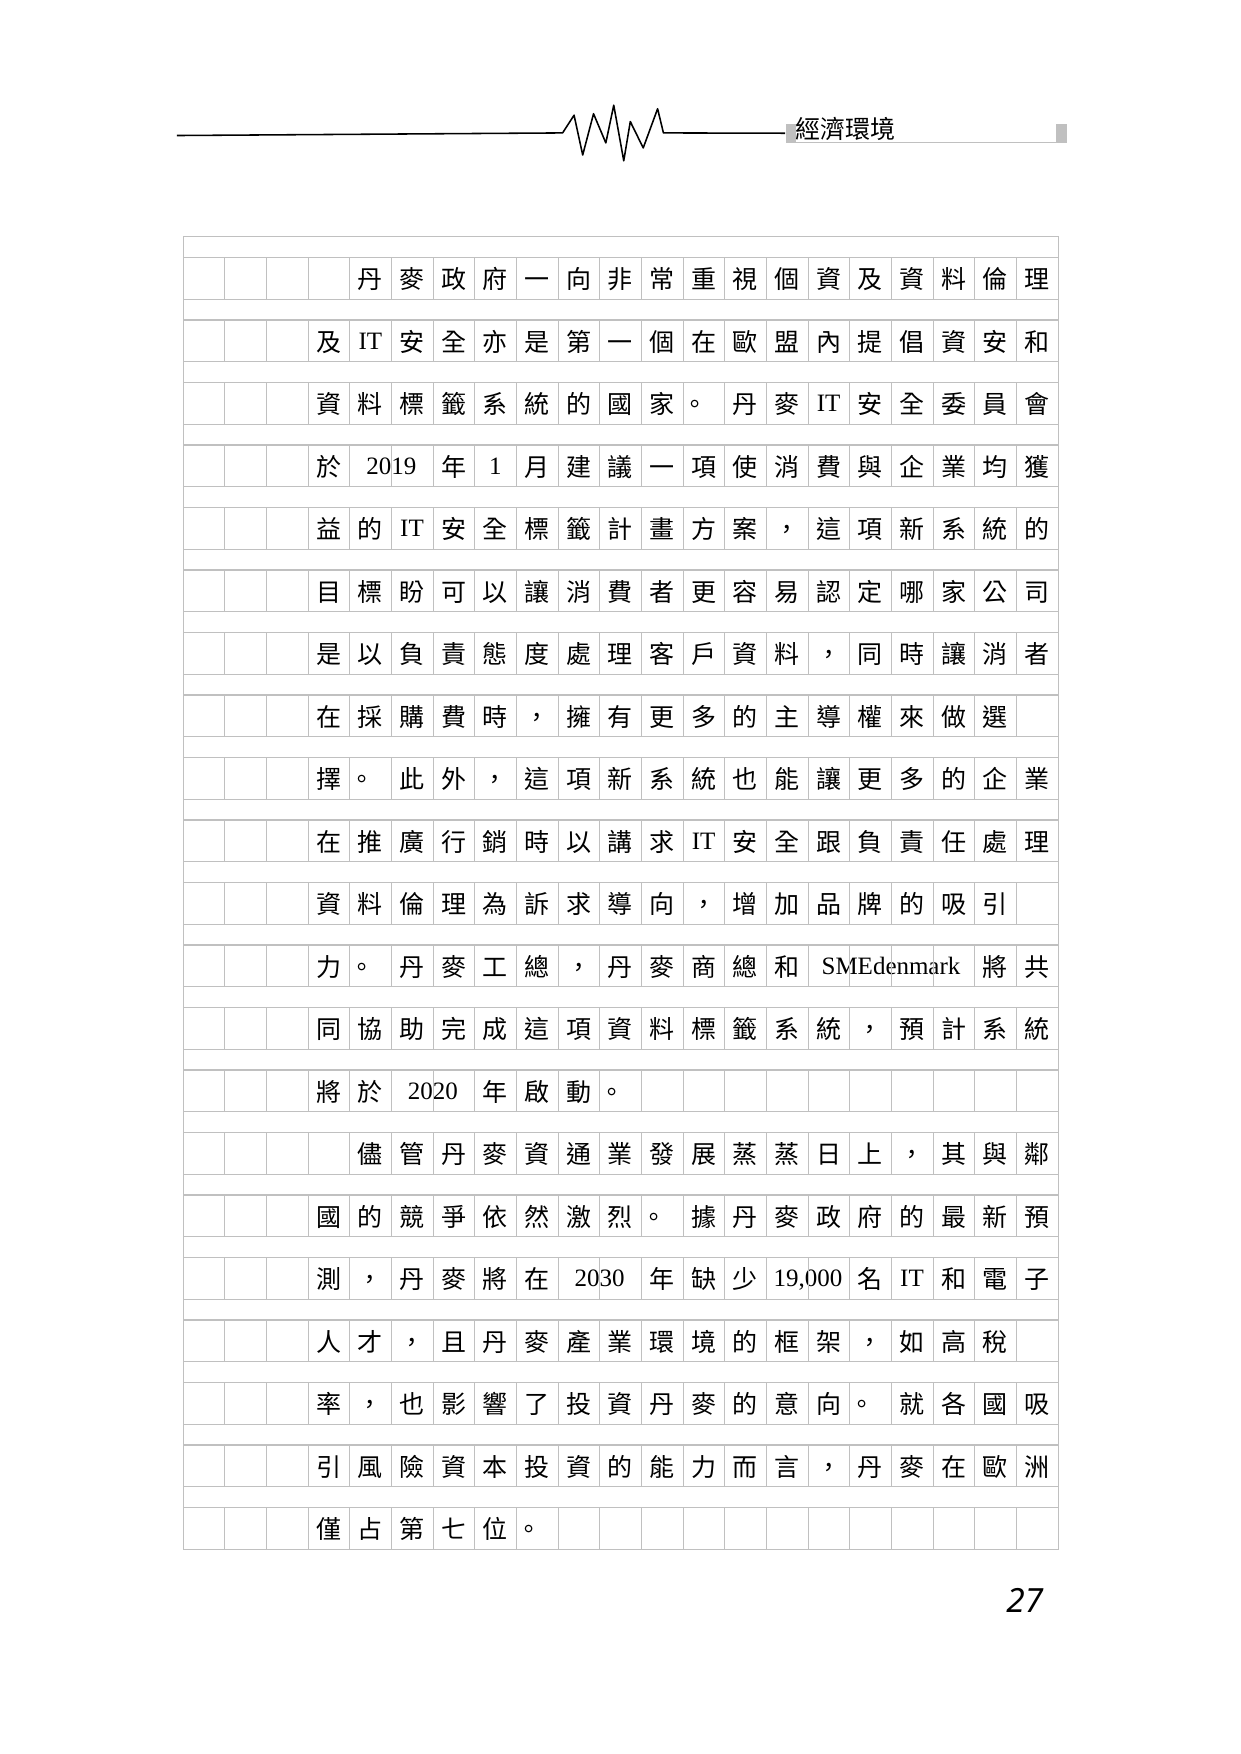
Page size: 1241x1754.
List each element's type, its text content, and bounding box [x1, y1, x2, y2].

text 丹麥政府一向非常重視個資及資料倫理及IT安全亦是第一個在歐盟內提倡資安和資料標籤系統的國家。丹麥IT安全委員會於2019年1月建議一項使消費與企業均獲益的IT安全標籤計畫方案，這項新系統的目標盼可以讓消費者更容易認定哪家公司是以負責態度處理客戶資料，同時讓消者在採購費時，擁有更多的主導權來做選擇。此外，這項新系統也能讓更多的企業在推廣行銷時以講求IT安全跟負責任處理資料倫理為訴求導向，增加品牌的吸引力。丹麥工總，丹麥商總和SMEdenmark將共同協助完成這項資料標籤系統，預計系統將於2020年啟動。 [281, 550, 1058, 569]
text 丹麥政府一向非常重視個資及資料倫理及IT安全亦是第一個在歐盟內提倡資安和資料標籤系統的國家。丹麥IT安全委員會於2019年1月建議一項使消費與企業均獲益的IT安全標籤計畫方案，這項新系統的目標盼可以讓消費者更容易認定哪家公司是以負責態度處理客戶資料，同時讓消者在採購費時，擁有更多的主導權來做選擇。此外，這項新系統也能讓更多的企業在推廣行銷時以講求IT安全跟負責任處理資料倫理為訴求導向，增加品牌的吸引力。丹麥工總，丹麥商總和SMEdenmark將共同協助完成這項資料標籤系統，預計系統將於2020年啟動。 [281, 737, 1058, 757]
text 儘管丹麥資通業發展蒸蒸日上，其與鄰國的競爭依然激烈。據丹麥政府的最新預測，丹麥將在2030年缺少19,000名IT和電子人才，且丹麥產業環境的框架，如高稅率，也影響了投資丹麥的意向。就各國吸引風險資本投資的能力而言，丹麥在歐洲僅占第七位。 [281, 1300, 1058, 1319]
text 儘管丹麥資通業發展蒸蒸日上，其與鄰國的競爭依然激烈。據丹麥政府的最新預測，丹麥將在2030年缺少19,000名IT和電子人才，且丹麥產業環境的框架，如高稅率，也影響了投資丹麥的意向。就各國吸引風險資本投資的能力而言，丹麥在歐洲僅占第七位。 [281, 1425, 1058, 1444]
text 儘管丹麥資通業發展蒸蒸日上，其與鄰國的競爭依然激烈。據丹麥政府的最新預測，丹麥將在2030年缺少19,000名IT和電子人才，且丹麥產業環境的框架，如高稅率，也影響了投資丹麥的意向。就各國吸引風險資本投資的能力而言，丹麥在歐洲僅占第七位。 [281, 1487, 1058, 1507]
text 儘管丹麥資通業發展蒸蒸日上，其與鄰國的競爭依然激烈。據丹麥政府的最新預測，丹麥將在2030年缺少19,000名IT和電子人才，且丹麥產業環境的框架，如高稅率，也影響了投資丹麥的意向。就各國吸引風險資本投資的能力而言，丹麥在歐洲僅占第七位。 [281, 1112, 1058, 1132]
text 儘管丹麥資通業發展蒸蒸日上，其與鄰國的競爭依然激烈。據丹麥政府的最新預測，丹麥將在2030年缺少19,000名IT和電子人才，且丹麥產業環境的框架，如高稅率，也影響了投資丹麥的意向。就各國吸引風險資本投資的能力而言，丹麥在歐洲僅占第七位。 [281, 1175, 1058, 1194]
text 丹麥政府一向非常重視個資及資料倫理及IT安全亦是第一個在歐盟內提倡資安和資料標籤系統的國家。丹麥IT安全委員會於2019年1月建議一項使消費與企業均獲益的IT安全標籤計畫方案，這項新系統的目標盼可以讓消費者更容易認定哪家公司是以負責態度處理客戶資料，同時讓消者在採購費時，擁有更多的主導權來做選擇。此外，這項新系統也能讓更多的企業在推廣行銷時以講求IT安全跟負責任處理資料倫理為訴求導向，增加品牌的吸引力。丹麥工總，丹麥商總和SMEdenmark將共同協助完成這項資料標籤系統，預計系統將於2020年啟動。 [281, 862, 1058, 882]
text 丹麥政府一向非常重視個資及資料倫理及IT安全亦是第一個在歐盟內提倡資安和資料標籤系統的國家。丹麥IT安全委員會於2019年1月建議一項使消費與企業均獲益的IT安全標籤計畫方案，這項新系統的目標盼可以讓消費者更容易認定哪家公司是以負責態度處理客戶資料，同時讓消者在採購費時，擁有更多的主導權來做選擇。此外，這項新系統也能讓更多的企業在推廣行銷時以講求IT安全跟負責任處理資料倫理為訴求導向，增加品牌的吸引力。丹麥工總，丹麥商總和SMEdenmark將共同協助完成這項資料標籤系統，預計系統將於2020年啟動。 [281, 1050, 1058, 1069]
text 丹麥政府一向非常重視個資及資料倫理及IT安全亦是第一個在歐盟內提倡資安和資料標籤系統的國家。丹麥IT安全委員會於2019年1月建議一項使消費與企業均獲益的IT安全標籤計畫方案，這項新系統的目標盼可以讓消費者更容易認定哪家公司是以負責態度處理客戶資料，同時讓消者在採購費時，擁有更多的主導權來做選擇。此外，這項新系統也能讓更多的企業在推廣行銷時以講求IT安全跟負責任處理資料倫理為訴求導向，增加品牌的吸引力。丹麥工總，丹麥商總和SMEdenmark將共同協助完成這項資料標籤系統，預計系統將於2020年啟動。 [281, 675, 1058, 694]
text 丹麥政府一向非常重視個資及資料倫理及IT安全亦是第一個在歐盟內提倡資安和資料標籤系統的國家。丹麥IT安全委員會於2019年1月建議一項使消費與企業均獲益的IT安全標籤計畫方案，這項新系統的目標盼可以讓消費者更容易認定哪家公司是以負責態度處理客戶資料，同時讓消者在採購費時，擁有更多的主導權來做選擇。此外，這項新系統也能讓更多的企業在推廣行銷時以講求IT安全跟負責任處理資料倫理為訴求導向，增加品牌的吸引力。丹麥工總，丹麥商總和SMEdenmark將共同協助完成這項資料標籤系統，預計系統將於2020年啟動。 [281, 300, 1058, 319]
text 丹麥政府一向非常重視個資及資料倫理及IT安全亦是第一個在歐盟內提倡資安和資料標籤系統的國家。丹麥IT安全委員會於2019年1月建議一項使消費與企業均獲益的IT安全標籤計畫方案，這項新系統的目標盼可以讓消費者更容易認定哪家公司是以負責態度處理客戶資料，同時讓消者在採購費時，擁有更多的主導權來做選擇。此外，這項新系統也能讓更多的企業在推廣行銷時以講求IT安全跟負責任處理資料倫理為訴求導向，增加品牌的吸引力。丹麥工總，丹麥商總和SMEdenmark將共同協助完成這項資料標籤系統，預計系統將於2020年啟動。 [281, 987, 1058, 1007]
text 儘管丹麥資通業發展蒸蒸日上，其與鄰國的競爭依然激烈。據丹麥政府的最新預測，丹麥將在2030年缺少19,000名IT和電子人才，且丹麥產業環境的框架，如高稅率，也影響了投資丹麥的意向。就各國吸引風險資本投資的能力而言，丹麥在歐洲僅占第七位。 [281, 1237, 1058, 1257]
text 丹麥政府一向非常重視個資及資料倫理及IT安全亦是第一個在歐盟內提倡資安和資料標籤系統的國家。丹麥IT安全委員會於2019年1月建議一項使消費與企業均獲益的IT安全標籤計畫方案，這項新系統的目標盼可以讓消費者更容易認定哪家公司是以負責態度處理客戶資料，同時讓消者在採購費時，擁有更多的主導權來做選擇。此外，這項新系統也能讓更多的企業在推廣行銷時以講求IT安全跟負責任處理資料倫理為訴求導向，增加品牌的吸引力。丹麥工總，丹麥商總和SMEdenmark將共同協助完成這項資料標籤系統，預計系統將於2020年啟動。 [281, 925, 1058, 944]
text 丹麥政府一向非常重視個資及資料倫理及IT安全亦是第一個在歐盟內提倡資安和資料標籤系統的國家。丹麥IT安全委員會於2019年1月建議一項使消費與企業均獲益的IT安全標籤計畫方案，這項新系統的目標盼可以讓消費者更容易認定哪家公司是以負責態度處理客戶資料，同時讓消者在採購費時，擁有更多的主導權來做選擇。此外，這項新系統也能讓更多的企業在推廣行銷時以講求IT安全跟負責任處理資料倫理為訴求導向，增加品牌的吸引力。丹麥工總，丹麥商總和SMEdenmark將共同協助完成這項資料標籤系統，預計系統將於2020年啟動。 [281, 237, 1058, 257]
text 丹麥政府一向非常重視個資及資料倫理及IT安全亦是第一個在歐盟內提倡資安和資料標籤系統的國家。丹麥IT安全委員會於2019年1月建議一項使消費與企業均獲益的IT安全標籤計畫方案，這項新系統的目標盼可以讓消費者更容易認定哪家公司是以負責態度處理客戶資料，同時讓消者在採購費時，擁有更多的主導權來做選擇。此外，這項新系統也能讓更多的企業在推廣行銷時以講求IT安全跟負責任處理資料倫理為訴求導向，增加品牌的吸引力。丹麥工總，丹麥商總和SMEdenmark將共同協助完成這項資料標籤系統，預計系統將於2020年啟動。 [281, 612, 1058, 632]
text 丹麥政府一向非常重視個資及資料倫理及IT安全亦是第一個在歐盟內提倡資安和資料標籤系統的國家。丹麥IT安全委員會於2019年1月建議一項使消費與企業均獲益的IT安全標籤計畫方案，這項新系統的目標盼可以讓消費者更容易認定哪家公司是以負責態度處理客戶資料，同時讓消者在採購費時，擁有更多的主導權來做選擇。此外，這項新系統也能讓更多的企業在推廣行銷時以講求IT安全跟負責任處理資料倫理為訴求導向，增加品牌的吸引力。丹麥工總，丹麥商總和SMEdenmark將共同協助完成這項資料標籤系統，預計系統將於2020年啟動。 [281, 362, 1058, 382]
text 丹麥政府一向非常重視個資及資料倫理及IT安全亦是第一個在歐盟內提倡資安和資料標籤系統的國家。丹麥IT安全委員會於2019年1月建議一項使消費與企業均獲益的IT安全標籤計畫方案，這項新系統的目標盼可以讓消費者更容易認定哪家公司是以負責態度處理客戶資料，同時讓消者在採購費時，擁有更多的主導權來做選擇。此外，這項新系統也能讓更多的企業在推廣行銷時以講求IT安全跟負責任處理資料倫理為訴求導向，增加品牌的吸引力。丹麥工總，丹麥商總和SMEdenmark將共同協助完成這項資料標籤系統，預計系統將於2020年啟動。 [281, 487, 1058, 507]
text 儘管丹麥資通業發展蒸蒸日上，其與鄰國的競爭依然激烈。據丹麥政府的最新預測，丹麥將在2030年缺少19,000名IT和電子人才，且丹麥產業環境的框架，如高稅率，也影響了投資丹麥的意向。就各國吸引風險資本投資的能力而言，丹麥在歐洲僅占第七位。 [281, 1362, 1058, 1382]
text 丹麥政府一向非常重視個資及資料倫理及IT安全亦是第一個在歐盟內提倡資安和資料標籤系統的國家。丹麥IT安全委員會於2019年1月建議一項使消費與企業均獲益的IT安全標籤計畫方案，這項新系統的目標盼可以讓消費者更容易認定哪家公司是以負責態度處理客戶資料，同時讓消者在採購費時，擁有更多的主導權來做選擇。此外，這項新系統也能讓更多的企業在推廣行銷時以講求IT安全跟負責任處理資料倫理為訴求導向，增加品牌的吸引力。丹麥工總，丹麥商總和SMEdenmark將共同協助完成這項資料標籤系統，預計系統將於2020年啟動。 [281, 800, 1058, 819]
text 丹麥政府一向非常重視個資及資料倫理及IT安全亦是第一個在歐盟內提倡資安和資料標籤系統的國家。丹麥IT安全委員會於2019年1月建議一項使消費與企業均獲益的IT安全標籤計畫方案，這項新系統的目標盼可以讓消費者更容易認定哪家公司是以負責態度處理客戶資料，同時讓消者在採購費時，擁有更多的主導權來做選擇。此外，這項新系統也能讓更多的企業在推廣行銷時以講求IT安全跟負責任處理資料倫理為訴求導向，增加品牌的吸引力。丹麥工總，丹麥商總和SMEdenmark將共同協助完成這項資料標籤系統，預計系統將於2020年啟動。 [281, 425, 1058, 444]
